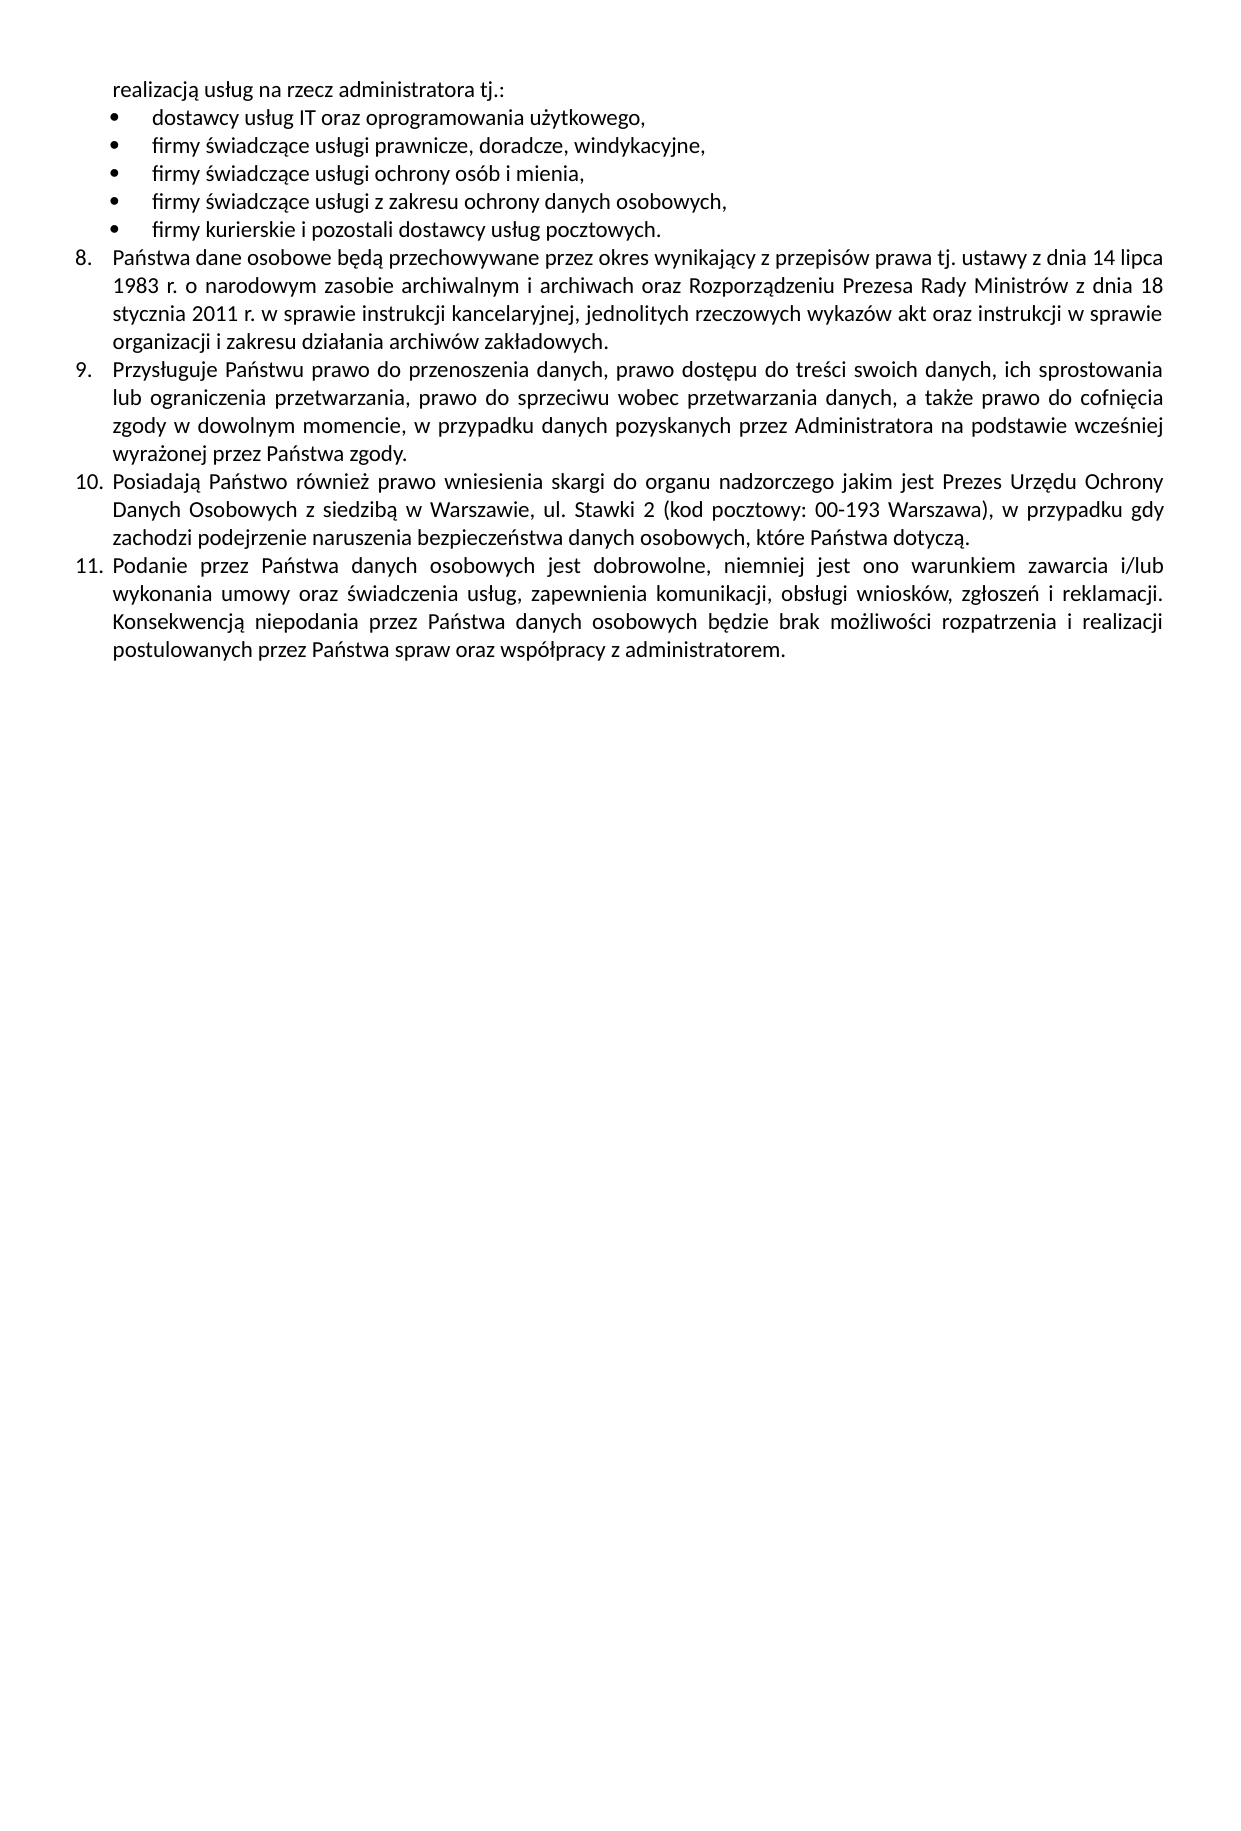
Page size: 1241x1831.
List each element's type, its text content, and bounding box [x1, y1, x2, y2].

list Przysługuje Państwu prawo do przenoszenia danych, prawo dostępu do treści swoich danych, ich sprostowania lub ograniczenia przetwarzania, prawo do sprzeciwu wobec przetwarzania danych, a także prawo do cofnięcia zgody w dowolnym momencie, w przypadku danych pozyskanych przez Administratora na podstawie wcześniej wyrażonej przez Państwa zgody. [75, 355, 1165, 467]
list firmy świadczące usługi ochrony osób i mienia, [110, 159, 1165, 187]
list dostawcy usług IT oraz oprogramowania użytkowego, [110, 103, 1165, 131]
list firmy świadczące usługi prawnicze, doradcze, windykacyjne, [110, 131, 1165, 159]
list firmy kurierskie i pozostali dostawcy usług pocztowych. [110, 215, 1165, 243]
list realizacją usług na rzecz administratora tj.: [75, 75, 1165, 103]
list Państwa dane osobowe będą przechowywane przez okres wynikający z przepisów prawa tj. ustawy z dnia 14 lipca 1983 r. o narodowym zasobie archiwalnym i archiwach oraz Rozporządzeniu Prezesa Rady Ministrów z dnia 18 stycznia 2011 r. w sprawie instrukcji kancelaryjnej, jednolitych rzeczowych wykazów akt oraz instrukcji w sprawie organizacji i zakresu działania archiwów zakładowych. [75, 243, 1165, 355]
list Posiadają Państwo również prawo wniesienia skargi do organu nadzorczego jakim jest Prezes Urzędu Ochrony Danych Osobowych z siedzibą w Warszawie, ul. Stawki 2 (kod pocztowy: 00-193 Warszawa), w przypadku gdy zachodzi podejrzenie naruszenia bezpieczeństwa danych osobowych, które Państwa dotyczą. [75, 467, 1165, 551]
list Podanie przez Państwa danych osobowych jest dobrowolne, niemniej jest ono warunkiem zawarcia i/lub wykonania umowy oraz świadczenia usług, zapewnienia komunikacji, obsługi wniosków, zgłoszeń i reklamacji. Konsekwencją niepodania przez Państwa danych osobowych będzie brak możliwości rozpatrzenia i realizacji postulowanych przez Państwa spraw oraz współpracy z administratorem. [75, 551, 1165, 663]
list firmy świadczące usługi z zakresu ochrony danych osobowych, [110, 187, 1165, 215]
